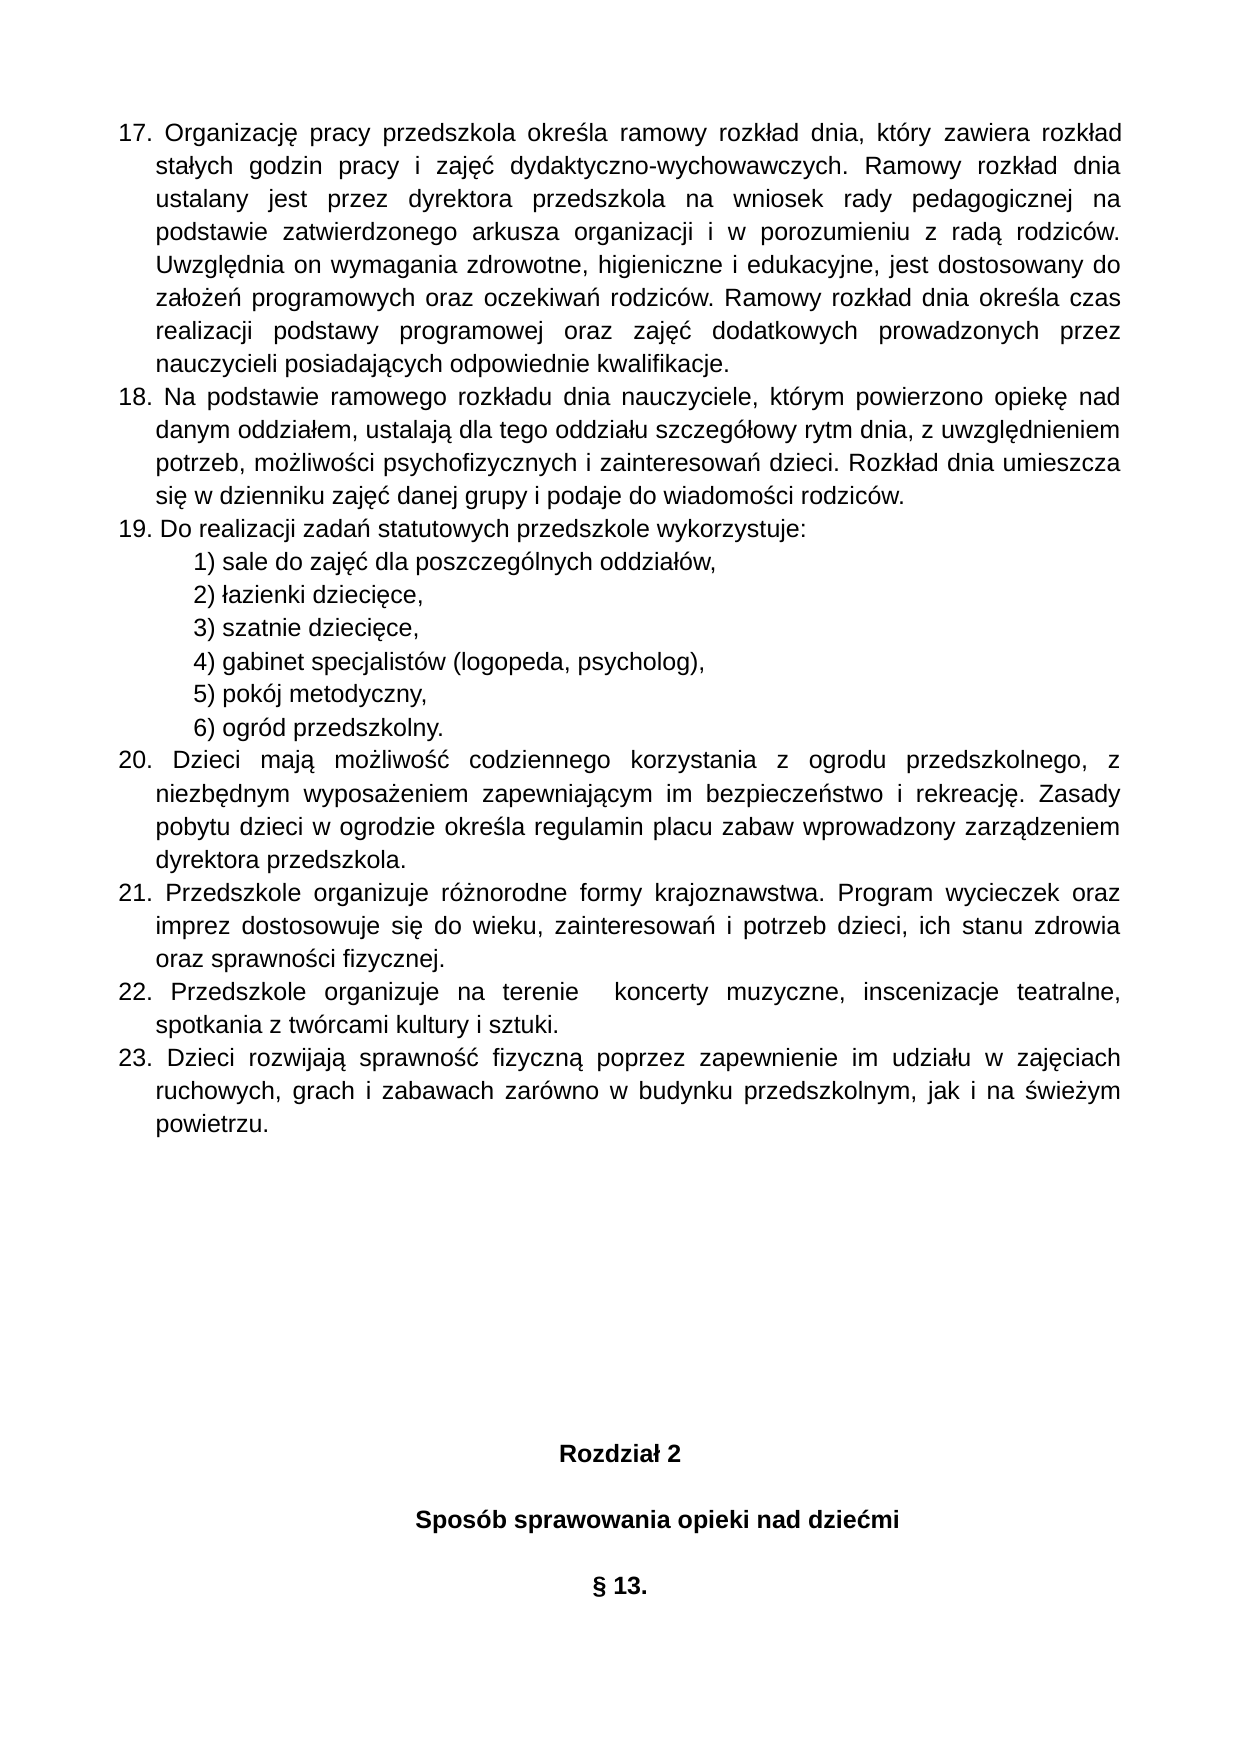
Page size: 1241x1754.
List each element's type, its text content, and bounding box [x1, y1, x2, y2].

text 1) sale do zajęć dla poszczególnych oddziałów, [193, 547, 1122, 576]
text 19. Do realizacji zadań statutowych przedszkole wykorzystuje: [118, 514, 1122, 543]
text 3) szatnie dziecięce, [193, 613, 1122, 642]
text 21. Przedszkole organizuje różnorodne formy krajoznawstwa. Program wycieczek oraz imprez dostosowuje się do wieku, zainteresowań i potrzeb dzieci, ich stanu zdrowia oraz sprawności fizycznej. [118, 878, 1122, 972]
text 6) ogród przedszkolny. [193, 712, 1122, 741]
text 4) gabinet specjalistów (logopeda, psycholog), [193, 646, 1122, 675]
text 23. Dzieci rozwijają sprawność fizyczną poprzez zapewnienie im udziału w zajęciach ruchowych, grach i zabawach zarówno w budynku przedszkolnym, jak i na świeżym powietrzu. [118, 1043, 1122, 1137]
text 18. Na podstawie ramowego rozkładu dnia nauczyciele, którym powierzono opiekę nad danym oddziałem, ustalają dla tego oddziału szczegółowy rytm dnia, z uwzględnieniem potrzeb, możliwości psychofizycznych i zainteresowań dzieci. Rozkład dnia umieszcza się w dzienniku zajęć danej grupy i podaje do wiadomości rodziców. [118, 382, 1122, 510]
text 22. Przedszkole organizuje na terenie koncerty muzyczne, inscenizacje teatralne, spotkania z twórcami kultury i sztuki. [118, 977, 1122, 1038]
text 2) łazienki dziecięce, [193, 580, 1122, 609]
text § 13. [118, 1571, 1122, 1600]
text Sposób sprawowania opieki nad dziećmi [193, 1505, 1122, 1534]
text 5) pokój metodyczny, [193, 679, 1122, 708]
text 17. Organizację pracy przedszkola określa ramowy rozkład dnia, który zawiera rozkład stałych godzin pracy i zajęć dydaktyczno-wychowawczych. Ramowy rozkład dnia ustalany jest przez dyrektora przedszkola na wniosek rady pedagogicznej na podstawie zatwierdzonego arkusza organizacji i w porozumieniu z radą rodziców. Uwzględnia on wymagania zdrowotne, higieniczne i edukacyjne, jest dostosowany do założeń programowych oraz oczekiwań rodziców. Ramowy rozkład dnia określa czas realizacji podstawy programowej oraz zajęć dodatkowych prowadzonych przez nauczycieli posiadających odpowiednie kwalifikacje. [118, 118, 1122, 378]
text 20. Dzieci mają możliwość codziennego korzystania z ogrodu przedszkolnego, z niezbędnym wyposażeniem zapewniającym im bezpieczeństwo i rekreację. Zasady pobytu dzieci w ogrodzie określa regulamin placu zabaw wprowadzony zarządzeniem dyrektora przedszkola. [118, 746, 1122, 873]
text Rozdział 2 [118, 1439, 1122, 1468]
